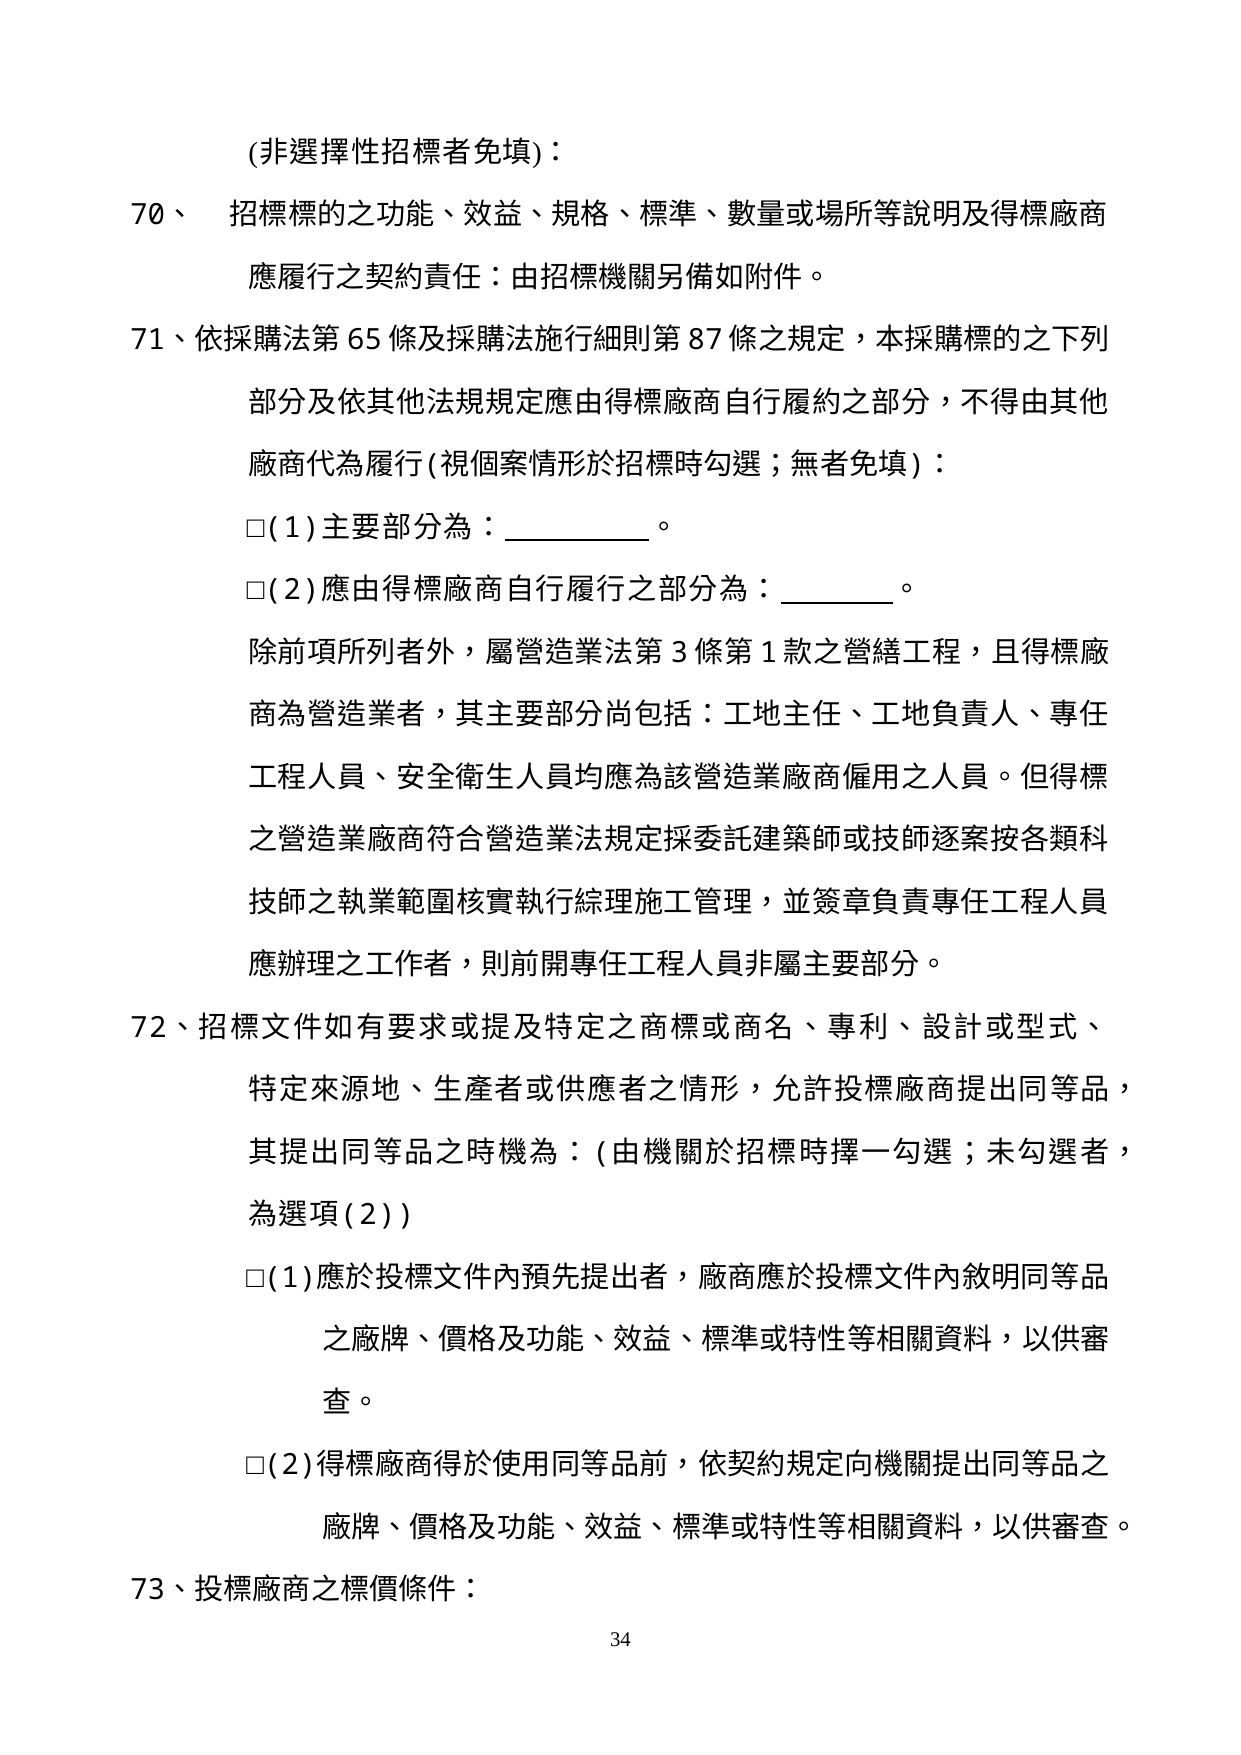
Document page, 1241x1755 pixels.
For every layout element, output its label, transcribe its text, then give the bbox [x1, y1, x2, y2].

list 投標廠商之標價條件： [130, 1545, 1110, 1608]
text □(2)應由得標廠商自行履行之部分為： 。 [130, 545, 1110, 608]
list 依採購法第65條及採購法施行細則第87條之規定，本採購標的之下列部分及依其他法規規定應由得標廠商自行履約之部分，不得由其他廠商代為履行(視個案情形於招標時勾選；無者免填)： [130, 295, 1110, 483]
list (非選擇性招標者免填)： [130, 108, 1110, 170]
text □(1)主要部分為： 。 [130, 483, 1110, 545]
list 招標標的之功能、效益、規格、標準、數量或場所等說明及得標廠商應履行之契約責任：由招標機關另備如附件。 [130, 170, 1110, 295]
list 招標文件如有要求或提及特定之商標或商名、專利、設計或型式、特定來源地、生產者或供應者之情形，允許投標廠商提出同等品，其提出同等品之時機為：(由機關於招標時擇一勾選；未勾選者，為選項(2)) [130, 983, 1110, 1233]
text 除前項所列者外，屬營造業法第3條第1款之營繕工程，且得標廠商為營造業者，其主要部分尚包括：工地主任、工地負責人、專任工程人員、安全衛生人員均應為該營造業廠商僱用之人員。但得標之營造業廠商符合營造業法規定採委託建築師或技師逐案按各類科技師之執業範圍核實執行綜理施工管理，並簽章負責專任工程人員應辦理之工作者，則前開專任工程人員非屬主要部分。 [248, 608, 1110, 983]
text □(1)應於投標文件內預先提出者，廠商應於投標文件內敘明同等品之廠牌、價格及功能、效益、標準或特性等相關資料，以供審查。 [246, 1233, 1110, 1420]
text □(2)得標廠商得於使用同等品前，依契約規定向機關提出同等品之廠牌、價格及功能、效益、標準或特性等相關資料，以供審查。 [246, 1420, 1110, 1545]
